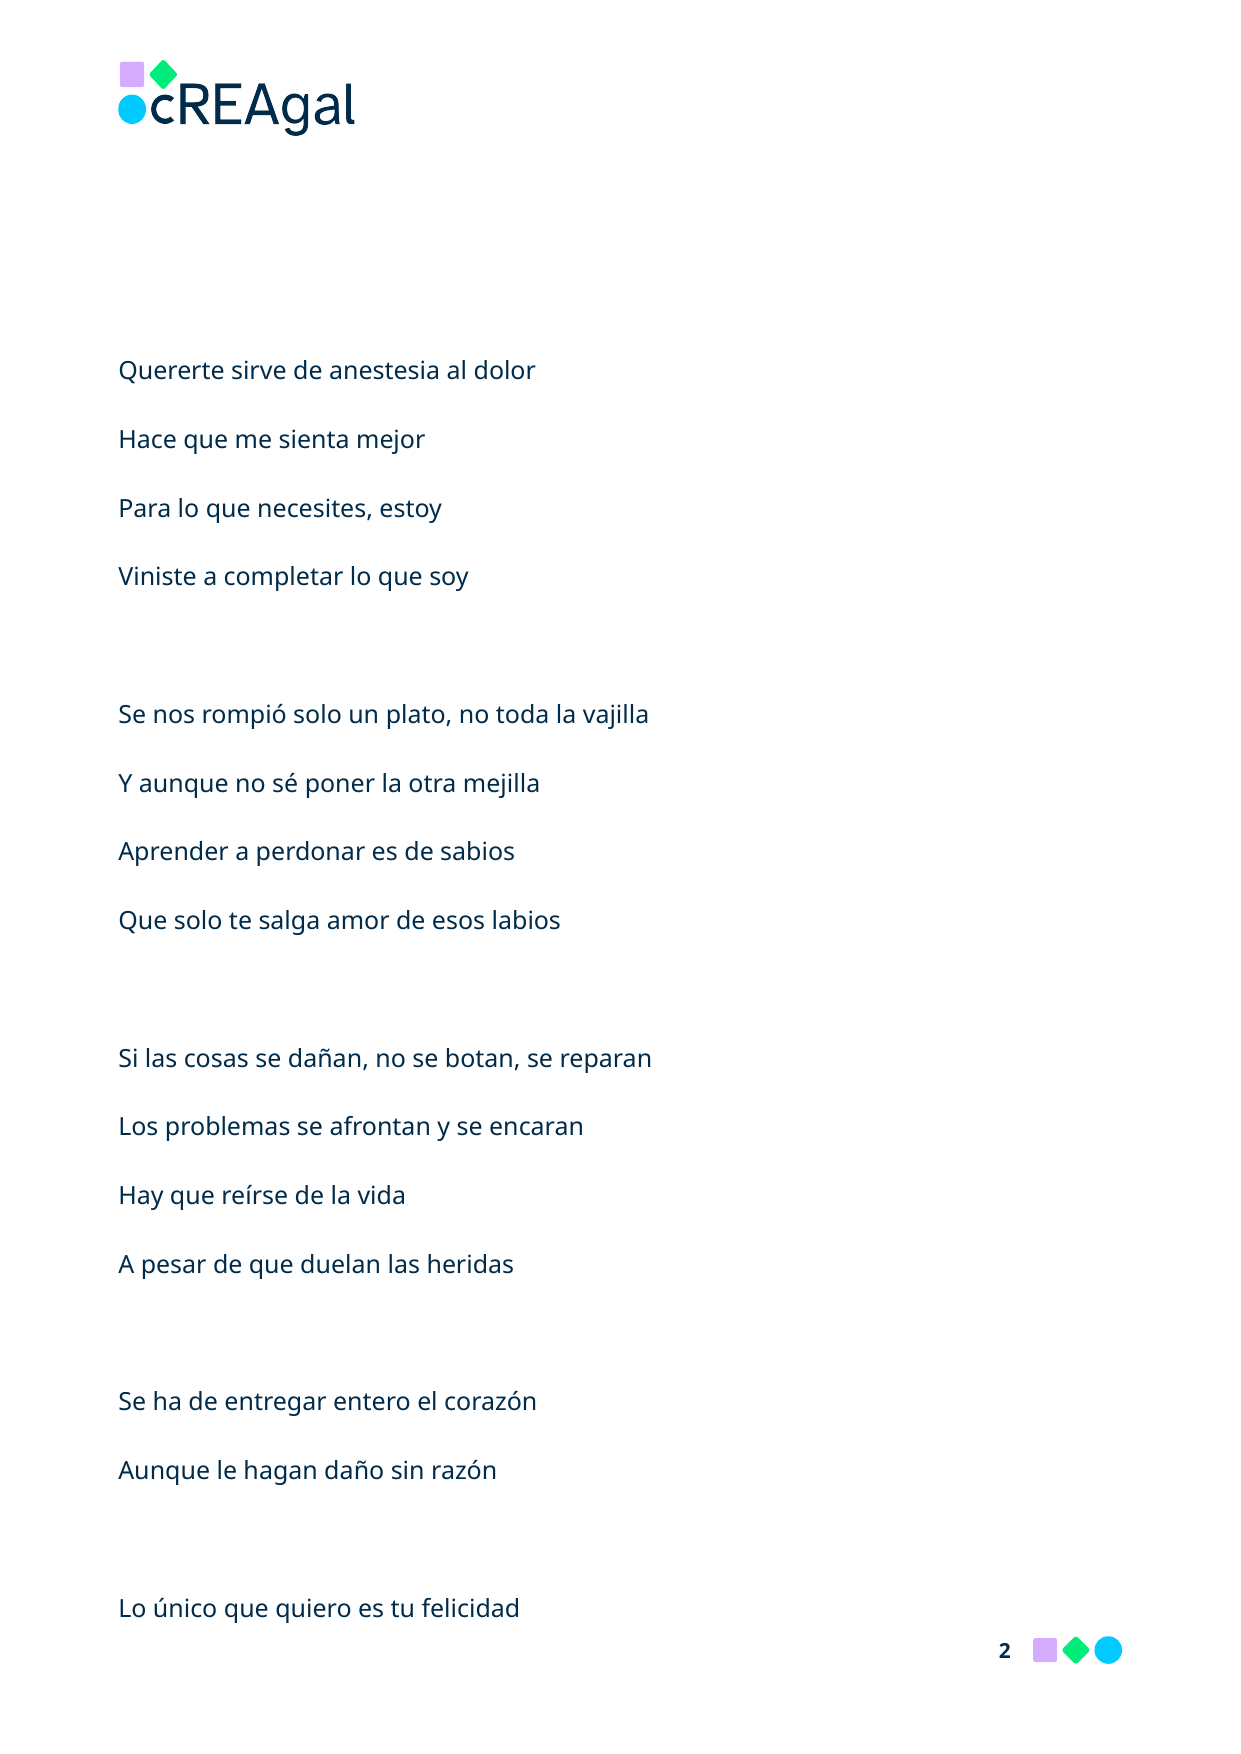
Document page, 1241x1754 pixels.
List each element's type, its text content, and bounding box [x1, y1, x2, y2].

text Aunque le hagan daño sin razón [118, 1453, 1122, 1487]
text Lo único que quiero es tu felicidad [118, 1590, 1122, 1624]
text A pesar de que duelan las heridas [118, 1247, 1122, 1281]
text Quererte sirve de anestesia al dolor [118, 353, 1122, 387]
text Los problemas se afrontan y se encaran [118, 1109, 1122, 1143]
text Hace que me sienta mejor [118, 422, 1122, 456]
text Si las cosas se dañan, no se botan, se reparan [118, 1040, 1122, 1074]
text Para lo que necesites, estoy [118, 490, 1122, 524]
text Que solo te salga amor de esos labios [118, 903, 1122, 937]
picture [118, 60, 355, 136]
text Hay que reírse de la vida [118, 1178, 1122, 1212]
text Viniste a completar lo que soy [118, 559, 1122, 593]
text Y aunque no sé poner la otra mejilla [118, 765, 1122, 799]
text Se nos rompió solo un plato, no toda la vajilla [118, 697, 1122, 731]
text Se ha de entregar entero el corazón [118, 1384, 1122, 1418]
text Aprender a perdonar es de sabios [118, 834, 1122, 868]
